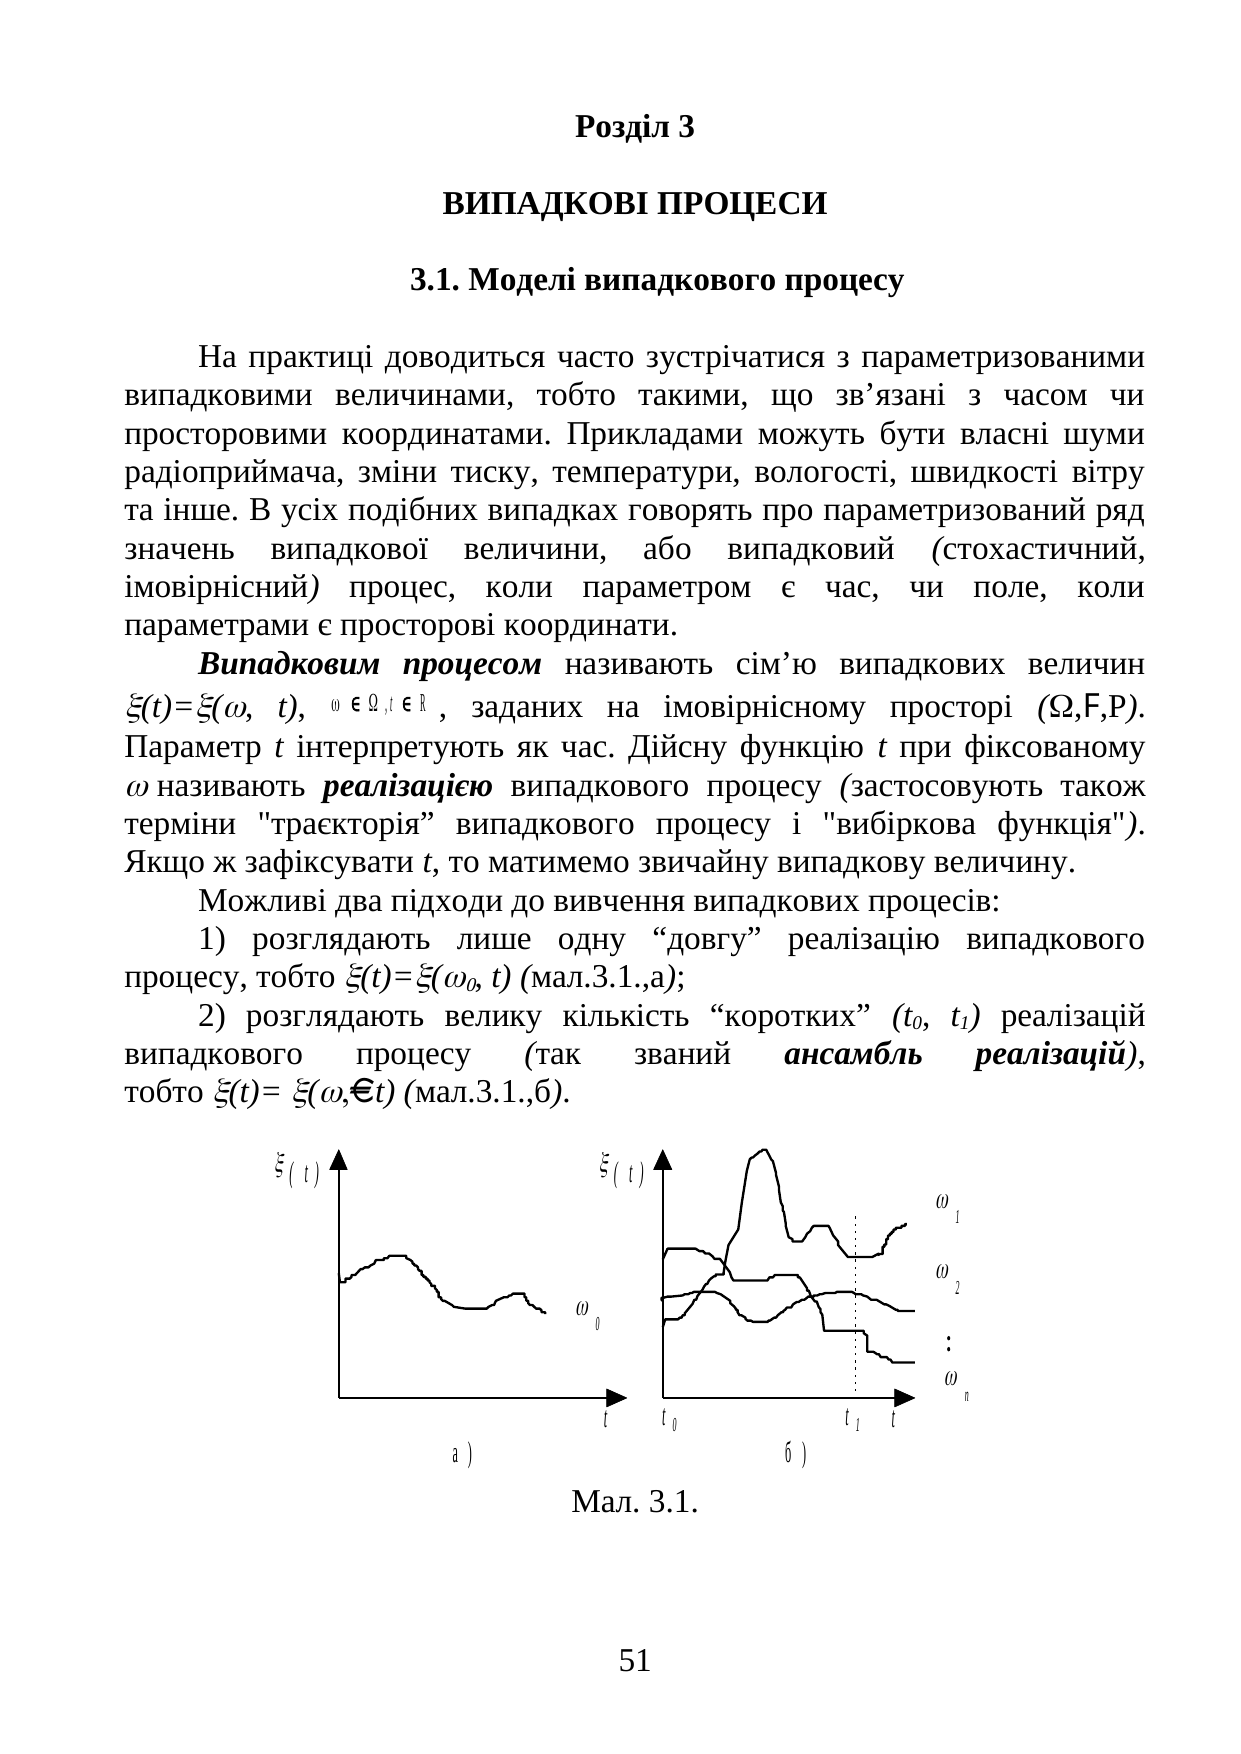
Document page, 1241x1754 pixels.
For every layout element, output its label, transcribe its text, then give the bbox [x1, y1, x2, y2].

text ВИПАДКОВI ПРОЦЕСИ [124, 183, 1146, 221]
text 2) розглядають велику кількість “коротких” (t0, t1) реалізацій випадкового процесу (так званий ансамбль реалiзацiй), тобто (t)= (t) (мал.3.1.,б). [124, 995, 1146, 1110]
text Розділ 3 [124, 106, 1146, 145]
text На практицi доводиться часто зустрiчатися з параметризованими випадковими величинами, тобто такими, що зв’язані з часом чи просторовими координатами. Прикладами можуть бути власні шуми радiоприймача, зміни тиску, температури, вологостi, швидкостi вiтру та iнше. В усiх подiбних випадках говорять про параметризований ряд значень випадкової величини, або випадковий (стохастичний, iмовiрнiсний) процес, коли параметром є час, чи поле, коли параметрами є просторові координати. [124, 336, 1146, 643]
text 1) розглядають лише одну “довгу” реалізацію випадкового процесу, тобто (t)=(, t) (мал.3.1.,а); [124, 918, 1146, 995]
text Можливi два пiдходи до вивчення випадкових процесiв: [124, 880, 1146, 918]
text Випадковим процесом називають сім’ю випадкових величин (t)=(, t), , заданих на iмовiрнiсному просторi (,F,P). Параметр t iнтерпретують як час. Дiйсну функцiю t при фiксованому називають реалiзацiєю випадкового процесу (застосовують також термiни "траєкторiя” випадкового процесу i "вибiркова функцiя"). Якщо ж зафiксувати t, то матимемо звичайну випадкову величину. [124, 643, 1146, 880]
text 3.1. Моделі випадкового процесу [124, 260, 1146, 298]
text Мал. 3.1. [124, 1481, 1146, 1519]
